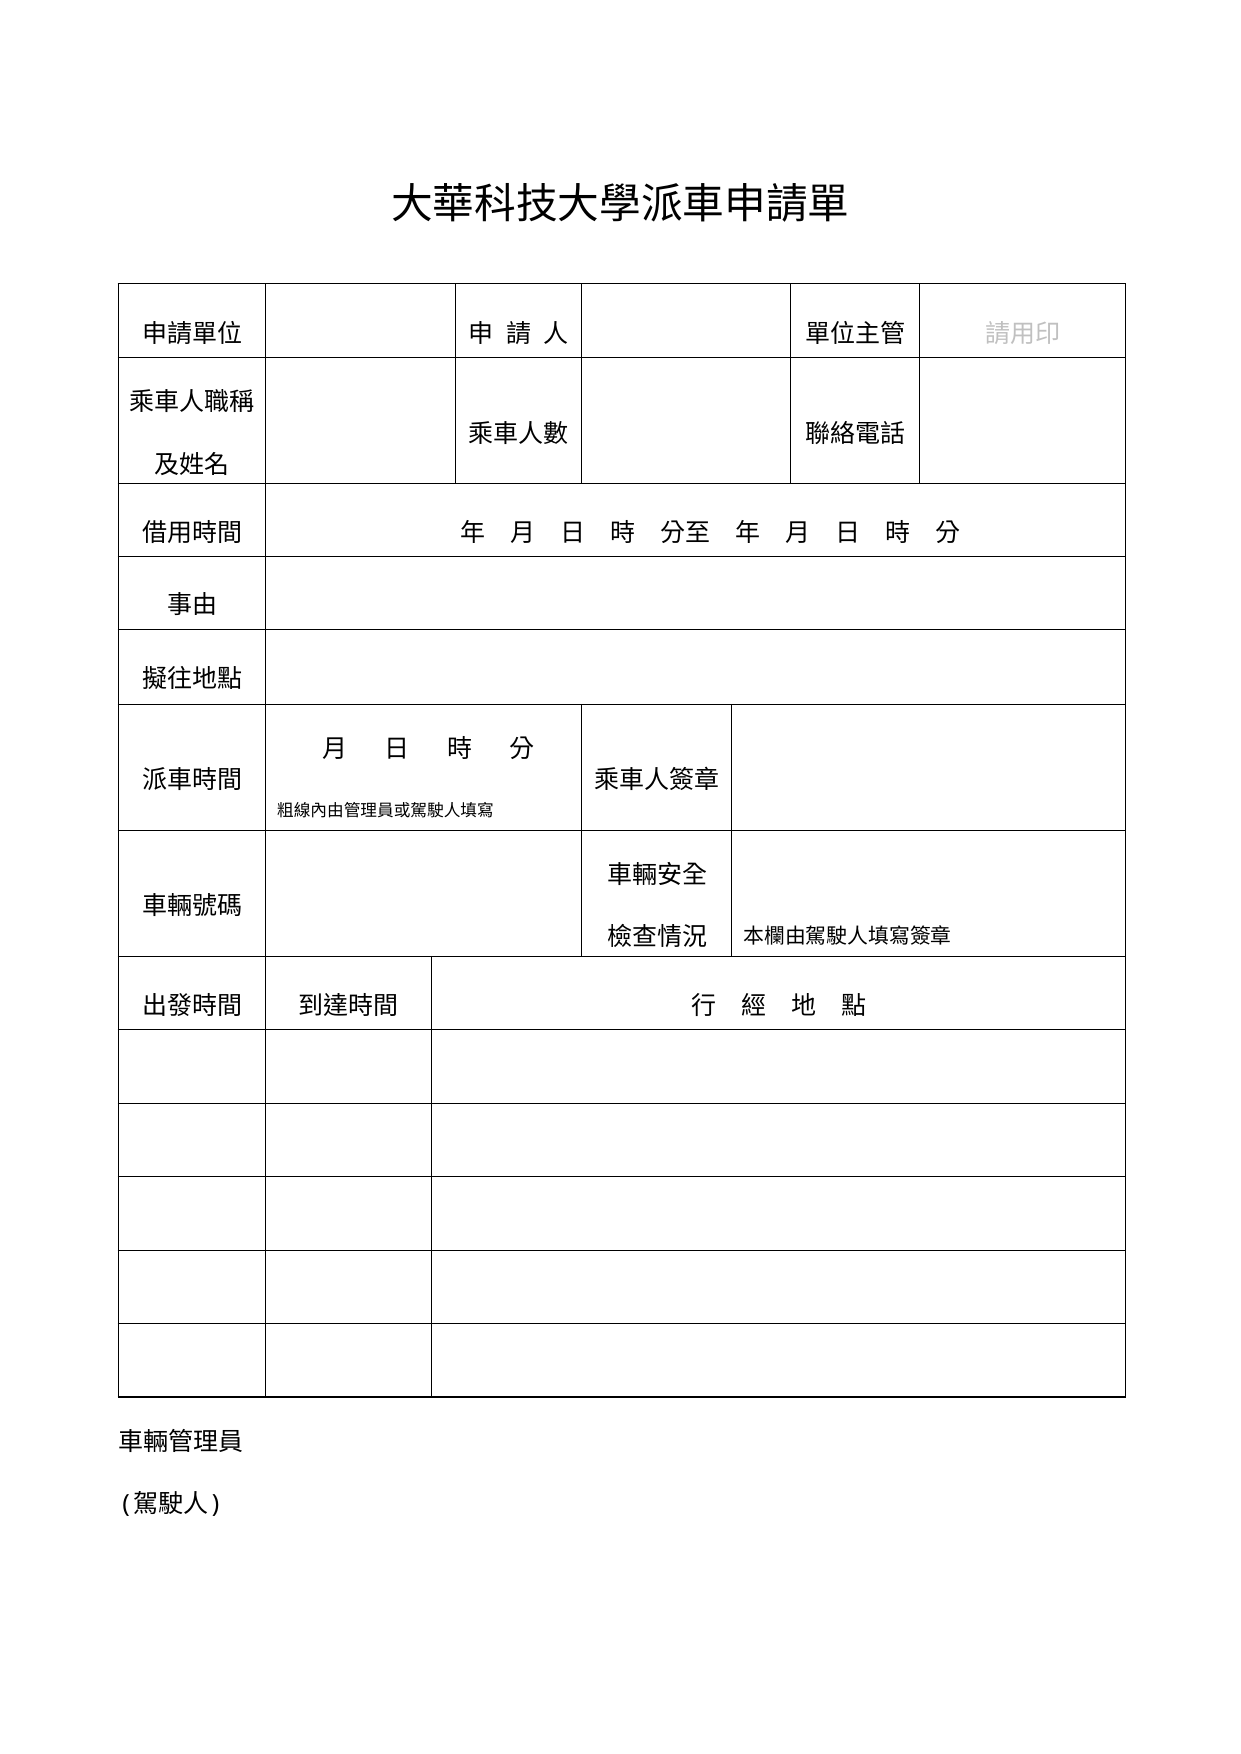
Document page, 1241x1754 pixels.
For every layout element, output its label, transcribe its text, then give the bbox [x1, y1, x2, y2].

table_cell 車輛號碼 [119, 831, 265, 956]
table_header [582, 284, 790, 357]
table_cell 月 日 時 分 粗線內由管理員或駕駛人填寫 [266, 705, 581, 830]
table_header [266, 284, 455, 357]
table_cell [266, 831, 581, 956]
table_cell [920, 358, 1125, 483]
table_cell 車輛安全 檢查情況 [582, 831, 731, 956]
table_cell 乘車人職稱及姓名 [119, 358, 265, 483]
text (駕駛人) [118, 1460, 1122, 1522]
table_cell [582, 358, 790, 483]
table_cell [266, 630, 1125, 704]
table_cell 事由 [119, 557, 265, 629]
text 大華科技大學派車申請單 [118, 158, 1122, 221]
table_header 請用印 [920, 284, 1125, 357]
table_cell 借用時間 [119, 484, 265, 556]
table_header 申請單位 [119, 284, 265, 357]
table_cell [119, 1251, 265, 1323]
table_cell 乘車人簽章 [582, 705, 731, 830]
table_cell [266, 358, 455, 483]
table_cell [119, 1104, 265, 1176]
table_cell [432, 1104, 1125, 1176]
table_cell 出發時間 [119, 957, 265, 1029]
table_cell [266, 1324, 431, 1396]
text 車輛管理員 [118, 1398, 1122, 1460]
table_cell 本欄由駕駛人填寫簽章 [732, 831, 1125, 956]
table_cell 到達時間 [266, 957, 431, 1029]
table_header 申 請 人 [456, 284, 581, 357]
table_cell [266, 1104, 431, 1176]
table_cell 擬往地點 [119, 630, 265, 704]
table_cell 派車時間 [119, 705, 265, 830]
table_cell 年 月 日 時 分至 年 月 日 時 分 [266, 484, 1125, 556]
table_cell 行 經 地 點 [432, 957, 1125, 1029]
table_cell [119, 1030, 265, 1103]
table_cell [266, 1030, 431, 1103]
table_cell [119, 1324, 265, 1396]
table_cell [432, 1251, 1125, 1323]
table_cell [266, 1251, 431, 1323]
table_cell 聯絡電話 [791, 358, 919, 483]
table_cell [266, 1177, 431, 1249]
table_cell [266, 557, 1125, 629]
table_cell 乘車人數 [456, 358, 581, 483]
table_cell [432, 1030, 1125, 1103]
table_cell [119, 1177, 265, 1249]
table_cell [432, 1177, 1125, 1249]
table_cell [732, 705, 1125, 830]
table_header 單位主管 [791, 284, 919, 357]
table_cell [432, 1324, 1125, 1396]
